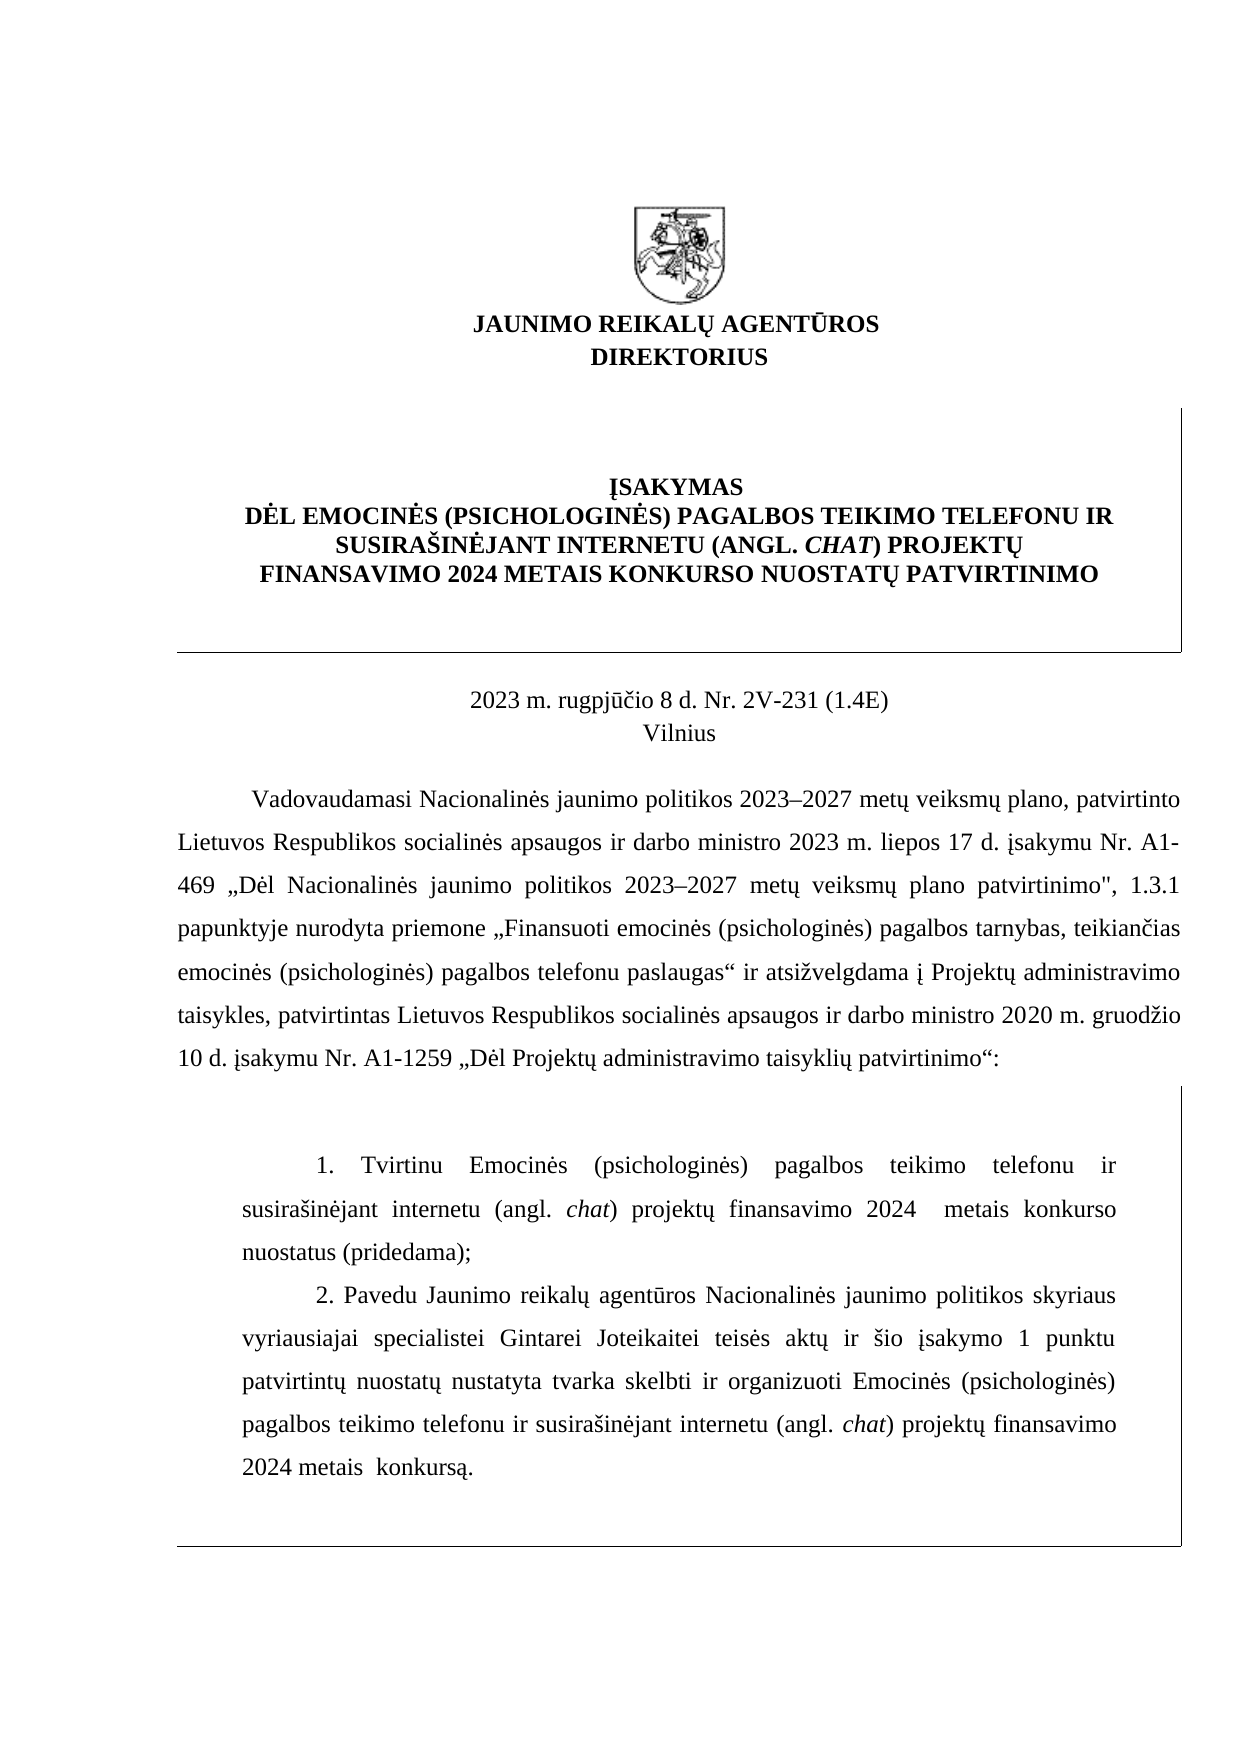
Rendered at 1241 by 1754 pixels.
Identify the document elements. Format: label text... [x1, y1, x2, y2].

text ĮSAKYMAS [177, 408, 1181, 501]
text 2023 m. rugpjūčio 8 d. Nr. 2V-231 (1.4E) [177, 685, 1181, 714]
text Vilnius [177, 718, 1181, 747]
text 2. Pavedu Jaunimo reikalų agentūros Nacionalinės jaunimo politikos skyriaus vyriausiajai specialistei Gintarei Joteikaitei teisės aktų ir šio įsakymo 1 punktu patvirtintų nuostatų nustatyta tvarka skelbti ir organizuoti Emocinės (psichologinės) pagalbos teikimo telefonu ir susirašinėjant internetu (angl. chat) projektų finansavimo 2024 metais konkursą. [177, 1215, 1181, 1546]
text JAUNIMO REIKALŲ AGENTŪROS [177, 309, 1181, 337]
text Vadovaudamasi Nacionalinės jaunimo politikos 2023–2027 metų veiksmų plano, patvirtinto Lietuvos Respublikos socialinės apsaugos ir darbo ministro 2023 m. liepos 17 d. įsakymu Nr. A1-469 „Dėl Nacionalinės jaunimo politikos 2023–2027 metų veiksmų plano patvirtinimo", 1.3.1 papunktyje nurodyta priemone „Finansuoti emocinės (psichologinės) pagalbos tarnybas, teikiančias emocinės (psichologinės) pagalbos telefonu paslaugas“ ir atsižvelgdama į Projektų administravimo taisykles, patvirtintas Lietuvos Respublikos socialinės apsaugos ir darbo ministro 2020 m. gruodžio 10 d. įsakymu Nr. A1-1259 „Dėl Projektų administravimo taisyklių patvirtinimo“: [177, 784, 1181, 1072]
text DIREKTORIUS [177, 342, 1181, 371]
text 1. Tvirtinu Emocinės (psichologinės) pagalbos teikimo telefonu ir susirašinėjant internetu (angl. chat) projektų finansavimo 2024 metais konkurso nuostatus (pridedama); [177, 1086, 1181, 1215]
text DĖL EMOCINĖS (PSICHOLOGINĖS) PAGALBOS TEIKIMO TELEFONU IR SUSIRAŠINĖJANT INTERNETU (ANGL. CHAT) PROJEKTŲ FINANSAVIMO 2024 METAIS KONKURSO NUOSTATŲ PATVIRTINIMO [177, 501, 1181, 652]
